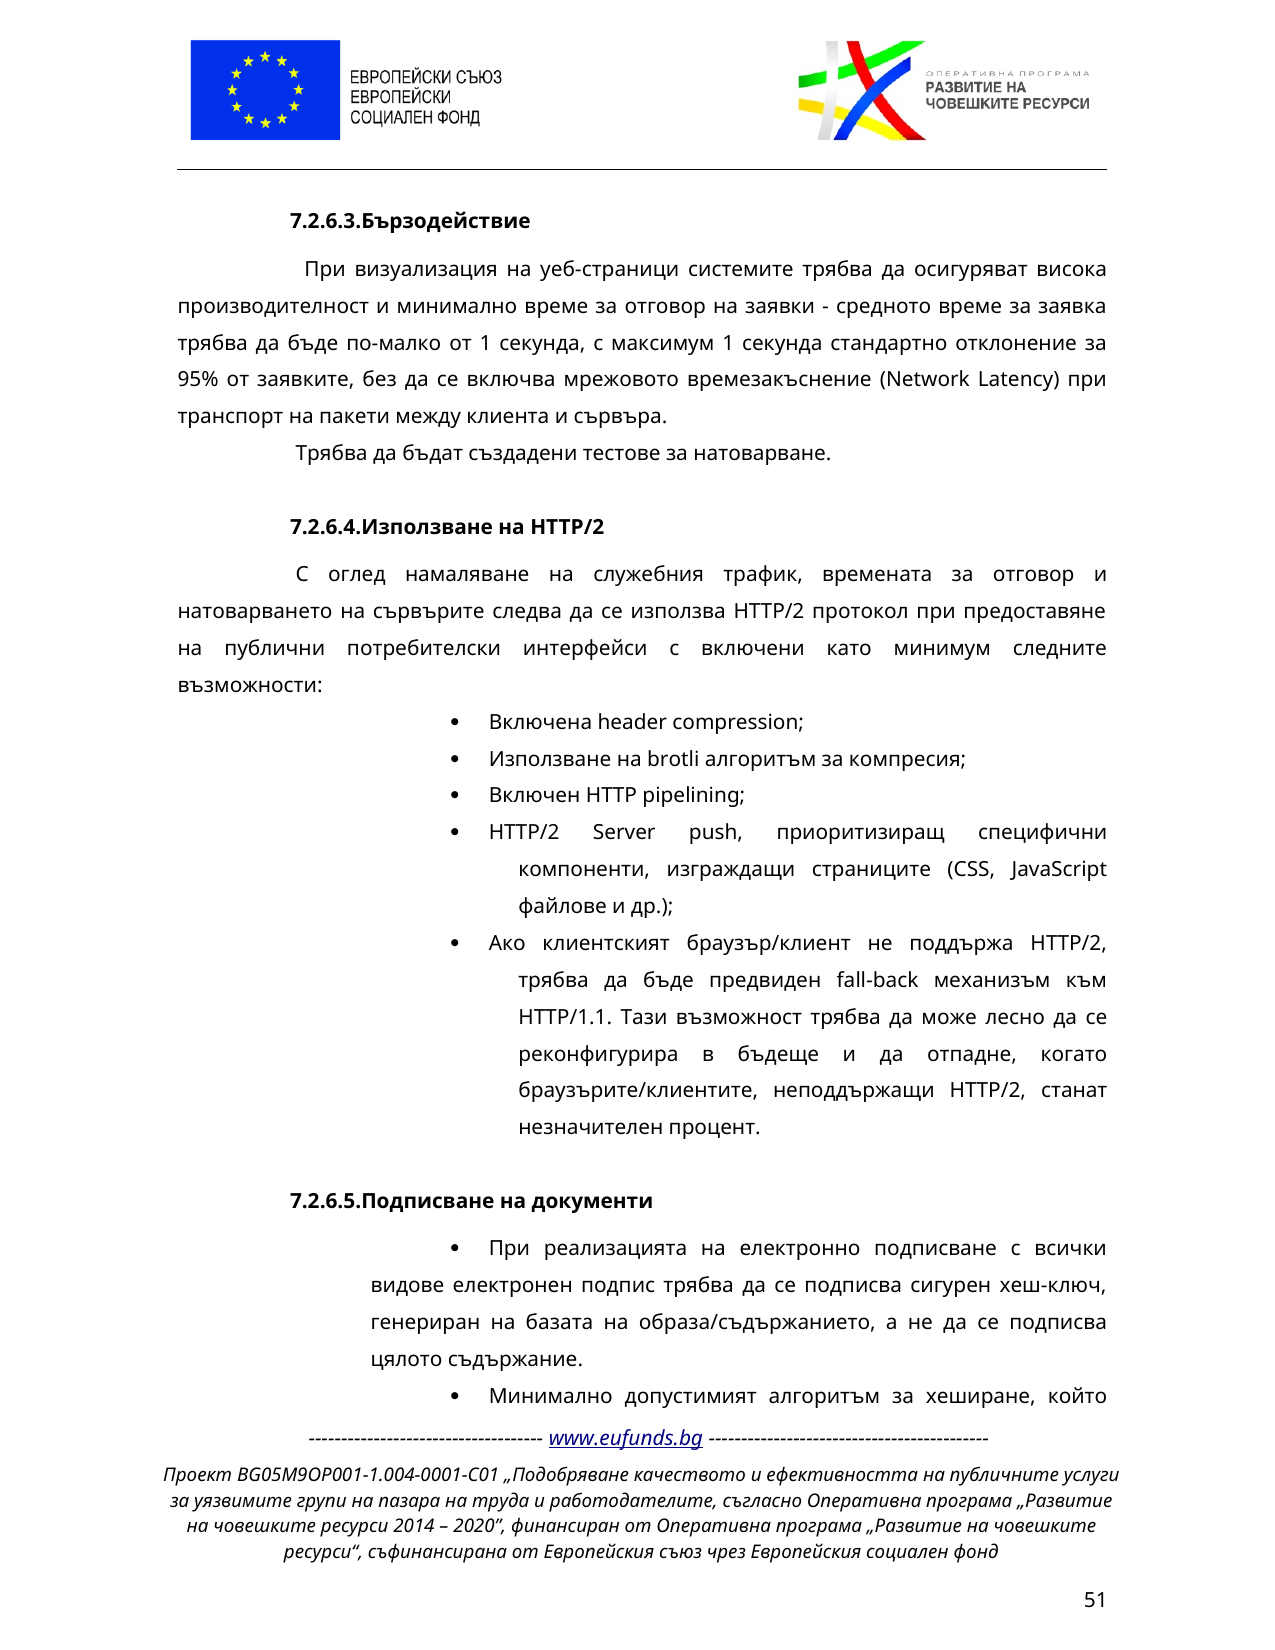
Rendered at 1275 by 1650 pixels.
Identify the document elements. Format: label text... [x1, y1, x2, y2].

subtitle Подписване на документи [290, 1186, 1107, 1214]
text С оглед намаляване на служебния трафик, времената за отговор и натоварването на сървърите следва да се използва HTTP/2 протокол при предоставяне на публични потребителски интерфейси с включени като минимум следните възможности: [177, 559, 1107, 698]
text Трябва да бъдат създадени тестове за натоварване. [295, 438, 1107, 467]
subtitle Използване на HTTP/2 [290, 512, 1107, 540]
list Използване на brotli алгоритъм за компресия; [451, 744, 1107, 772]
subtitle Бързодействие [290, 207, 1107, 235]
list Минимално допустимият алгоритъм за хеширане, който [333, 1381, 1107, 1409]
list HTTP/2 Server push, приоритизиращ специфични компоненти, изграждащи страниците (CSS, JavaScript файлове и др.); [451, 817, 1107, 919]
list Включен HTTP pipelining; [451, 781, 1107, 809]
list При реализацията на електронно подписване с всички видове електронен подпис трябва да се подписва сигурен хеш-ключ, генериран на базата на образа/съдържанието, а не да се подписва цялото съдържание. [333, 1233, 1107, 1372]
list Включена header compression; [451, 707, 1107, 735]
list Ако клиентският браузър/клиент не поддържа HTTP/2, трябва да бъде предвиден fall-back механизъм към HTTP/1.1. Тази възможност трябва да може лесно да се реконфигурира в бъдеще и да отпадне, когато браузърите/клиентите, неподдържащи HTTP/2, станат незначителен процент. [451, 928, 1107, 1141]
text При визуализация на уеб-страници системите трябва да осигуряват висока производителност и минимално време за отговор на заявки - средното време за заявка трябва да бъде по-малко от 1 секунда, с максимум 1 секунда стандартно отклонение за 95% от заявките, без да се включва мрежовото времезакъснение (Network Latency) при транспорт на пакети между клиента и сървъра. [177, 254, 1107, 430]
